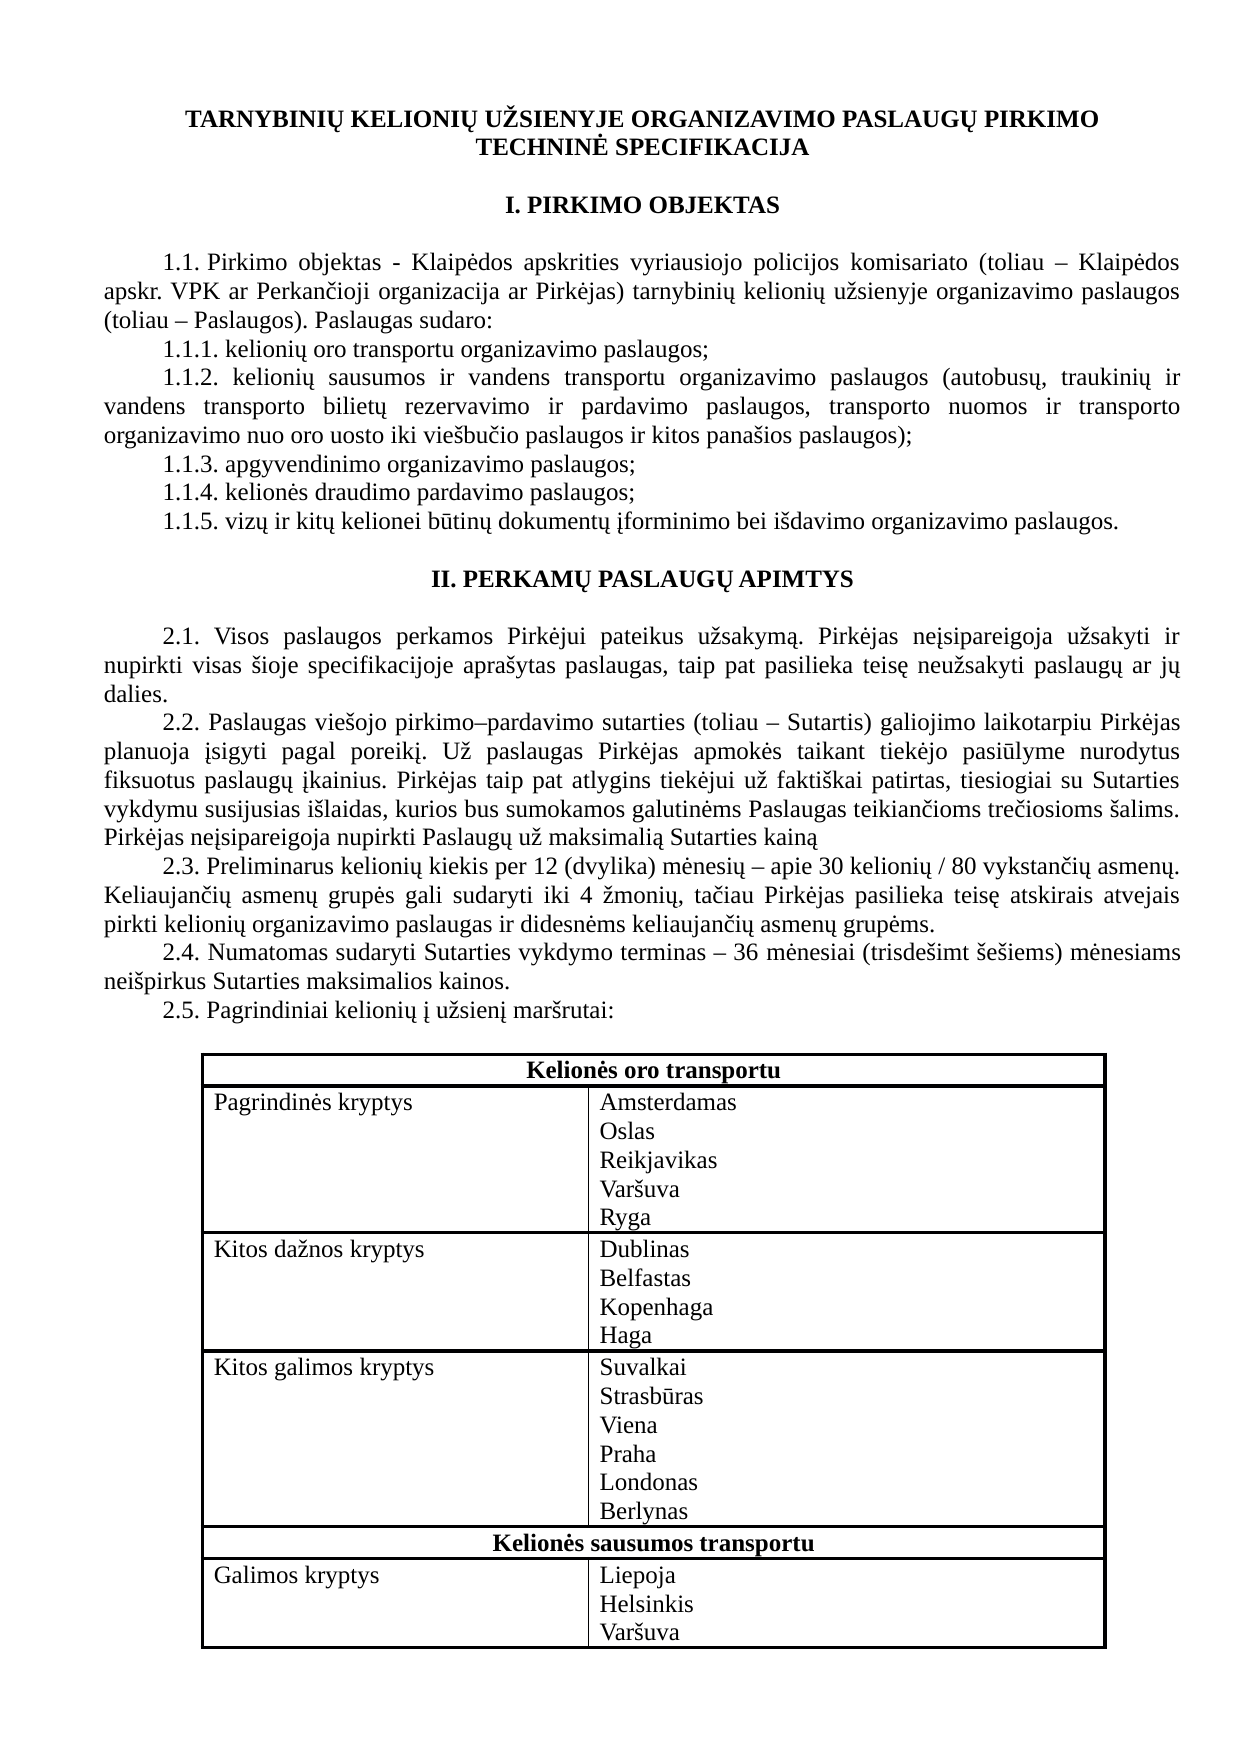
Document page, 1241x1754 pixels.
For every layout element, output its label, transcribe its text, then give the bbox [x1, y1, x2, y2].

table_cell Kitos galimos kryptys [204, 1353, 588, 1525]
text techninė specifikacija [103, 132, 1181, 161]
text 1.1.2. kelionių sausumos ir vandens transportu organizavimo paslaugos (autobusų, traukinių ir vandens transporto bilietų rezervavimo ir pardavimo paslaugos, transporto nuomos ir transporto organizavimo nuo oro uosto iki viešbučio paslaugos ir kitos panašios paslaugos); [103, 362, 1181, 449]
text tarnybinių KELIONIŲ UŽSIENYJE ORGANIZAVIMO paslaugų pirkimo [103, 104, 1181, 132]
text 2.1. Visos paslaugos perkamos Pirkėjui pateikus užsakymą. Pirkėjas neįsipareigoja užsakyti ir nupirkti visas šioje specifikacijoje aprašytas paslaugas, taip pat pasilieka teisę neužsakyti paslaugų ar jų dalies. [103, 621, 1181, 707]
table_cell Suvalkai Strasbūras Viena Praha Londonas Berlynas [589, 1353, 1103, 1525]
table_header Kelionės oro transportu [204, 1056, 1103, 1084]
list Pirkimo objektas - Klaipėdos apskrities vyriausiojo policijos komisariato (toliau – Klaipėdos apskr. VPK ar Perkančioji organizacija ar Pirkėjas) tarnybinių kelionių užsienyje organizavimo paslaugos (toliau – Paslaugos). Paslaugas sudaro: [103, 247, 1181, 334]
text 2.4. Numatomas sudaryti Sutarties vykdymo terminas – 36 mėnesiai (trisdešimt šešiems) mėnesiams neišpirkus Sutarties maksimalios kainos. [103, 937, 1181, 995]
text 2.5. Pagrindiniai kelionių į užsienį maršrutai: [103, 995, 1181, 1024]
text 1.1.5. vizų ir kitų kelionei būtinų dokumentų įforminimo bei išdavimo organizavimo paslaugos. [103, 506, 1181, 535]
text II. PERKAMŲ PASLAUGŲ APIMTYS [103, 564, 1181, 592]
table_cell Dublinas Belfastas Kopenhaga Haga [589, 1234, 1103, 1349]
text 1.1.1. kelionių oro transportu organizavimo paslaugos; [162, 334, 1181, 362]
table_cell Galimos kryptys [204, 1560, 588, 1646]
table_cell Kelionės sausumos transportu [204, 1528, 1103, 1557]
text 2.2. Paslaugas viešojo pirkimo–pardavimo sutarties (toliau – Sutartis) galiojimo laikotarpiu Pirkėjas planuoja įsigyti pagal poreikį. Už paslaugas Pirkėjas apmokės taikant tiekėjo pasiūlyme nurodytus fiksuotus paslaugų įkainius. Pirkėjas taip pat atlygins tiekėjui už faktiškai patirtas, tiesiogiai su Sutarties vykdymu susijusias išlaidas, kurios bus sumokamos galutinėms Paslaugas teikiančioms trečiosioms šalims. Pirkėjas neįsipareigoja nupirkti Paslaugų už maksimalią Sutarties kainą [103, 707, 1181, 851]
text 1.1.3. apgyvendinimo organizavimo paslaugos; [162, 449, 1181, 477]
text I. PIRKIMO OBJEKTAS [103, 190, 1181, 219]
table_cell Pagrindinės kryptys [204, 1088, 588, 1231]
text 2.3. Preliminarus kelionių kiekis per 12 (dvylika) mėnesių – apie 30 kelionių / 80 vykstančių asmenų. Keliaujančių asmenų grupės gali sudaryti iki 4 žmonių, tačiau Pirkėjas pasilieka teisę atskirais atvejais pirkti kelionių organizavimo paslaugas ir didesnėms keliaujančių asmenų grupėms. [103, 851, 1181, 937]
table_cell Amsterdamas Oslas Reikjavikas Varšuva Ryga [589, 1088, 1103, 1231]
text 1.1.4. kelionės draudimo pardavimo paslaugos; [162, 477, 1181, 506]
table_cell Liepoja Helsinkis Varšuva [589, 1560, 1103, 1646]
table_cell Kitos dažnos kryptys [204, 1234, 588, 1349]
